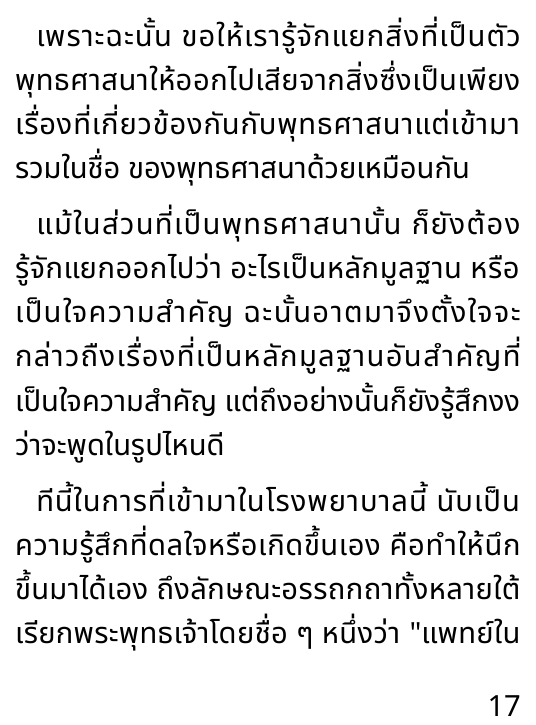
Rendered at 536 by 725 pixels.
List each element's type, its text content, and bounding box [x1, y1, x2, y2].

text แม้ในส่วนที่เป็นพุทธศาสนานั้น ก็ยังต้องรู้จักแยกออกไปว่า อะไรเป็นหลักมูลฐาน หรือเป็นใจความสำคัญ ฉะนั้นอาตมาจึงตั้งใจจะกล่าวถืงเรื่องที่เป็นหลักมูลฐานอันสำคัญที่เป็นใจความสำคัญ แต่ถึงอย่างนั้นก็ยังรู้สึกงงว่าจะพูดในรูปไหนดี [15, 204, 521, 468]
text ทีนี้ในการที่เข้ามาในโรงพยาบาลนี้ นับเป็นความรู้สึกที่ดลใจหรือเกิดขึ้นเอง คือทำให้นึกขึ้นมาได้เอง ถึงลักษณะอรรถกถาทั้งหลายใต้เรียกพระพุทธเจ้าโดยชื่อ ๆ หนึ่งว่า "แพทย์ใน [15, 481, 521, 657]
text เพราะฉะนั้น ขอให้เรารู้จักแยกสิ่งที่เป็นตัวพุทธศาสนาให้ออกไปเสียจากสิ่งซึ่งเป็นเพียงเรื่องที่เกี่ยวข้องกันกับพุทธศาสนาแต่เข้ามารวมในชื่อ ของพุทธศาสนาด้วยเหมือนกัน [15, 15, 521, 191]
